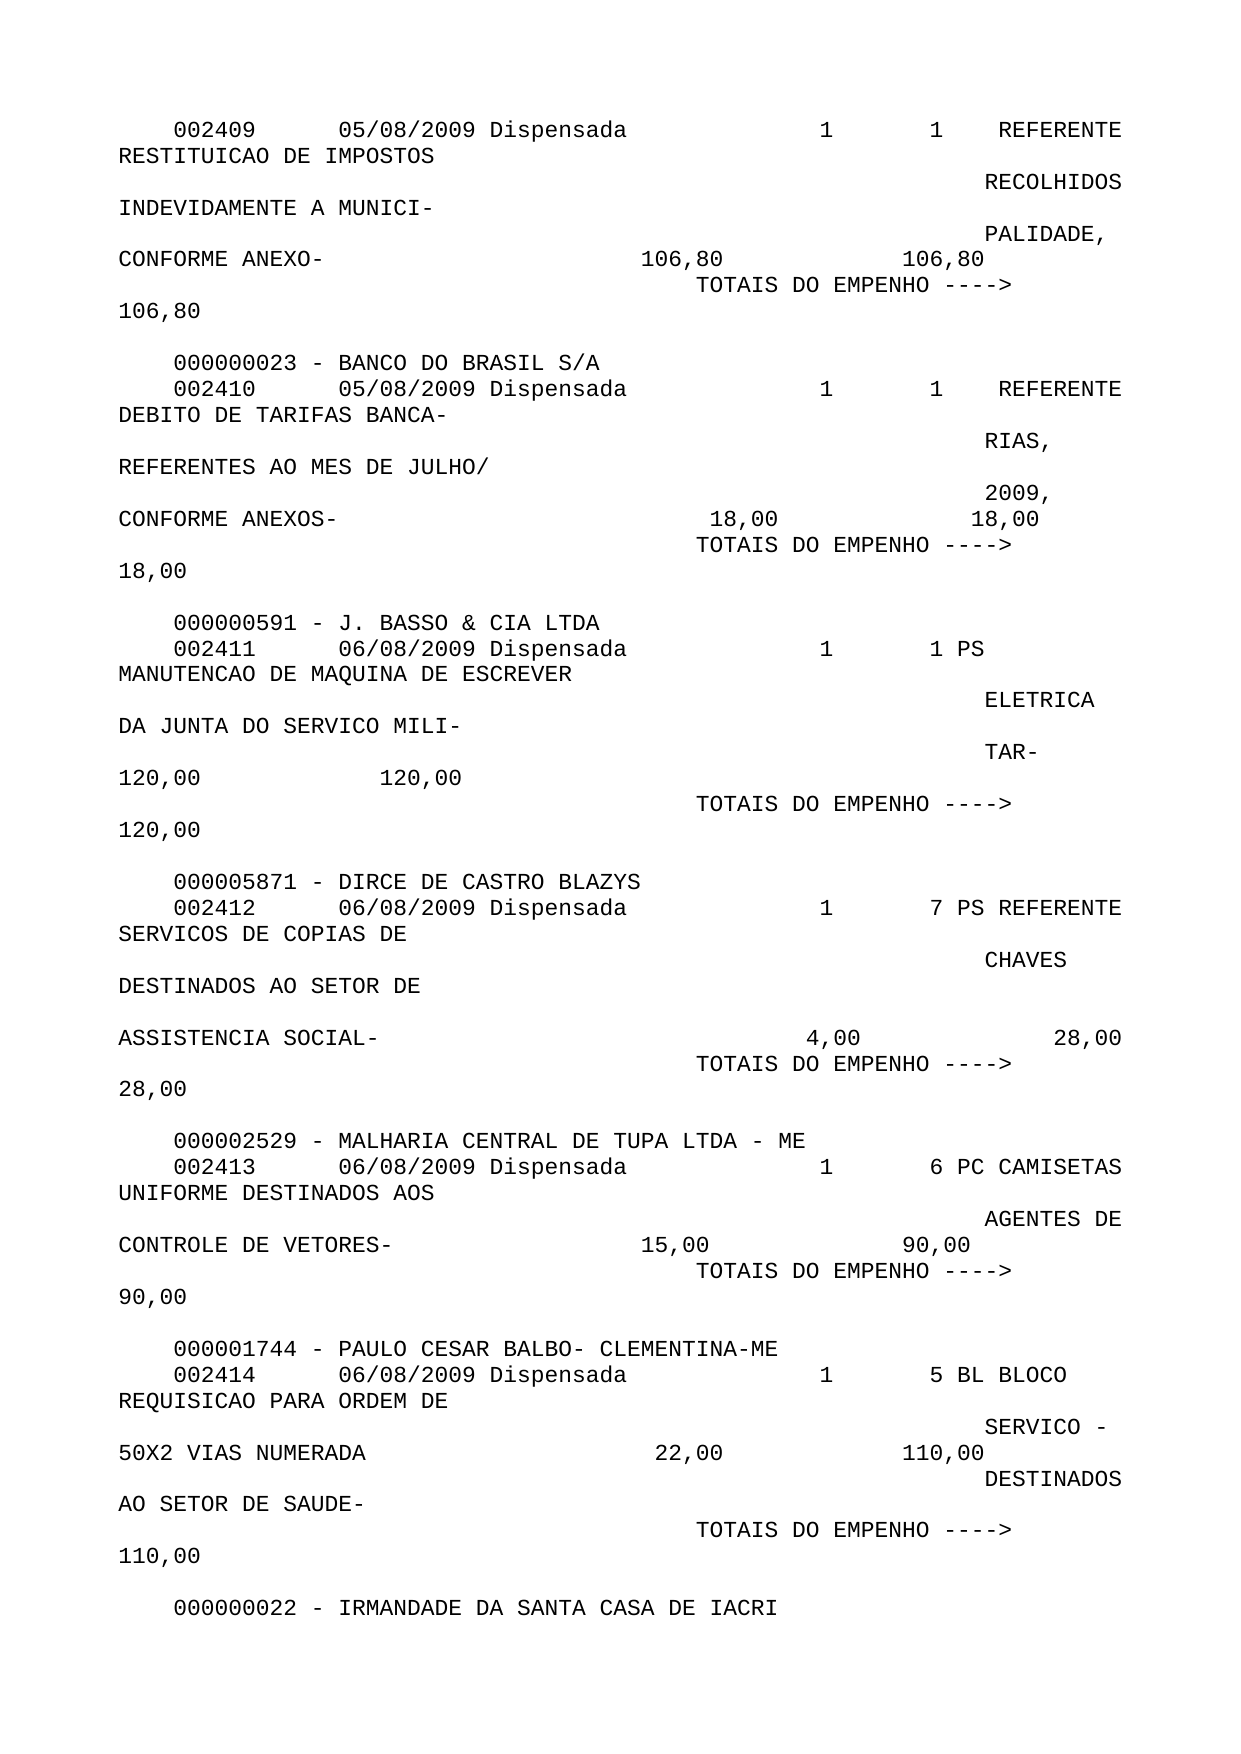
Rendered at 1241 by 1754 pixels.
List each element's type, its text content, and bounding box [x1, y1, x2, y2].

text 002412 06/08/2009 Dispensada 1 7 PS REFERENTE SERVICOS DE COPIAS DE [118, 896, 1122, 948]
text CHAVES DESTINADOS AO SETOR DE [118, 948, 1122, 1000]
text 002413 06/08/2009 Dispensada 1 6 PC CAMISETAS UNIFORME DESTINADOS AOS [118, 1156, 1122, 1207]
text RIAS, REFERENTES AO MES DE JULHO/ [118, 429, 1122, 481]
text 000001744 - PAULO CESAR BALBO- CLEMENTINA-ME [118, 1337, 1122, 1363]
text 000005871 - DIRCE DE CASTRO BLAZYS [118, 870, 1122, 896]
text TOTAIS DO EMPENHO ----> 120,00 [118, 792, 1122, 844]
text AGENTES DE CONTROLE DE VETORES- 15,00 90,00 [118, 1207, 1122, 1259]
text TOTAIS DO EMPENHO ----> 106,80 [118, 274, 1122, 326]
text PALIDADE, CONFORME ANEXO- 106,80 106,80 [118, 222, 1122, 274]
text 002409 05/08/2009 Dispensada 1 1 REFERENTE RESTITUICAO DE IMPOSTOS [118, 118, 1122, 170]
text 002410 05/08/2009 Dispensada 1 1 REFERENTE DEBITO DE TARIFAS BANCA- [118, 377, 1122, 429]
text TOTAIS DO EMPENHO ----> 90,00 [118, 1259, 1122, 1311]
text 000000591 - J. BASSO & CIA LTDA [118, 611, 1122, 637]
text TOTAIS DO EMPENHO ----> 28,00 [118, 1052, 1122, 1104]
text 002414 06/08/2009 Dispensada 1 5 BL BLOCO REQUISICAO PARA ORDEM DE [118, 1363, 1122, 1415]
text 000000022 - IRMANDADE DA SANTA CASA DE IACRI [118, 1597, 1122, 1622]
text ELETRICA DA JUNTA DO SERVICO MILI- [118, 689, 1122, 741]
text SERVICO - 50X2 VIAS NUMERADA 22,00 110,00 [118, 1415, 1122, 1467]
text 002411 06/08/2009 Dispensada 1 1 PS MANUTENCAO DE MAQUINA DE ESCREVER [118, 637, 1122, 689]
text RECOLHIDOS INDEVIDAMENTE A MUNICI- [118, 170, 1122, 222]
text DESTINADOS AO SETOR DE SAUDE- [118, 1467, 1122, 1519]
text 000000023 - BANCO DO BRASIL S/A [118, 352, 1122, 377]
text ASSISTENCIA SOCIAL- 4,00 28,00 [118, 1000, 1122, 1052]
text TOTAIS DO EMPENHO ----> 110,00 [118, 1519, 1122, 1571]
text TAR- 120,00 120,00 [118, 741, 1122, 792]
text 000002529 - MALHARIA CENTRAL DE TUPA LTDA - ME [118, 1130, 1122, 1156]
text TOTAIS DO EMPENHO ----> 18,00 [118, 533, 1122, 585]
text 2009, CONFORME ANEXOS- 18,00 18,00 [118, 481, 1122, 533]
